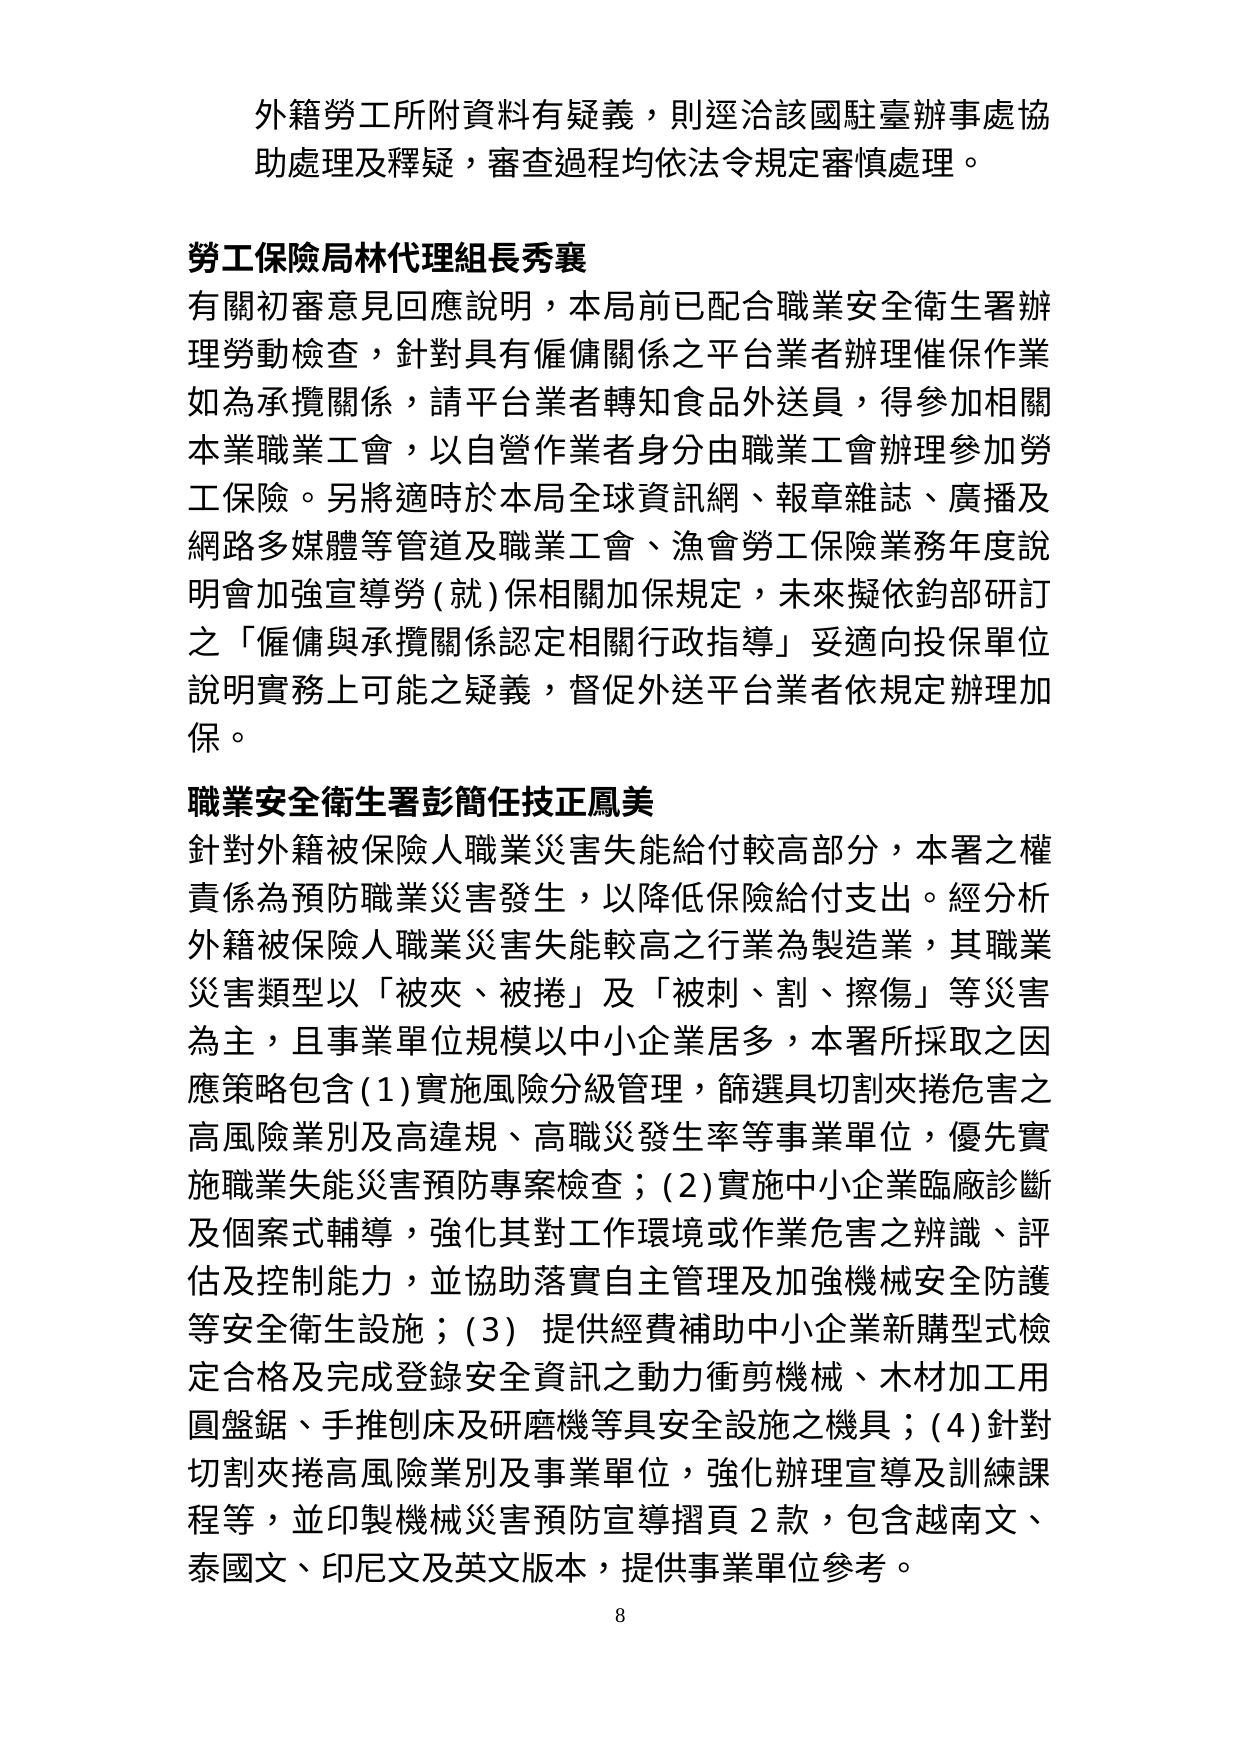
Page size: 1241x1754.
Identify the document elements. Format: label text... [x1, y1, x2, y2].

text 針對外籍被保險人職業災害失能給付較高部分，本署之權責係為預防職業災害發生，以降低保險給付支出。經分析外籍被保險人職業災害失能較高之行業為製造業，其職業災害類型以「被夾、被捲」及「被刺、割、擦傷」等災害為主，且事業單位規模以中小企業居多，本署所採取之因應策略包含(1)實施風險分級管理，篩選具切割夾捲危害之高風險業別及高違規、高職災發生率等事業單位，優先實施職業失能災害預防專案檢查；(2)實施中小企業臨廠診斷及個案式輔導，強化其對工作環境或作業危害之辨識、評估及控制能力，並協助落實自主管理及加強機械安全防護等安全衛生設施；(3) 提供經費補助中小企業新購型式檢定合格及完成登錄安全資訊之動力衝剪機械、木材加工用圓盤鋸、手推刨床及研磨機等具安全設施之機具；(4)針對切割夾捲高風險業別及事業單位，強化辦理宣導及訓練課程等，並印製機械災害預防宣導摺頁2款，包含越南文、泰國文、印尼文及英文版本，提供事業單位參考。 [187, 824, 1053, 1590]
text 有關初審意見回應說明，本局前已配合職業安全衛生署辦理勞動檢查，針對具有僱傭關係之平台業者辦理催保作業；如為承攬關係，請平台業者轉知食品外送員，得參加相關本業職業工會，以自營作業者身分由職業工會辦理參加勞工保險。另將適時於本局全球資訊網、報章雜誌、廣播及網路多媒體等管道及職業工會、漁會勞工保險業務年度說明會加強宣導勞(就)保相關加保規定，未來擬依鈞部研訂之「僱傭與承攬關係認定相關行政指導」妥適向投保單位說明實務上可能之疑義，督促外送平台業者依規定辦理加保。 [187, 280, 1053, 759]
text 外籍勞工所附資料有疑義，則逕洽該國駐臺辦事處協助處理及釋疑，審查過程均依法令規定審慎處理。 [187, 89, 1053, 184]
text 勞工保險局林代理組長秀襄 [187, 232, 1053, 280]
text 職業安全衛生署彭簡任技正鳳美 [187, 776, 1053, 824]
